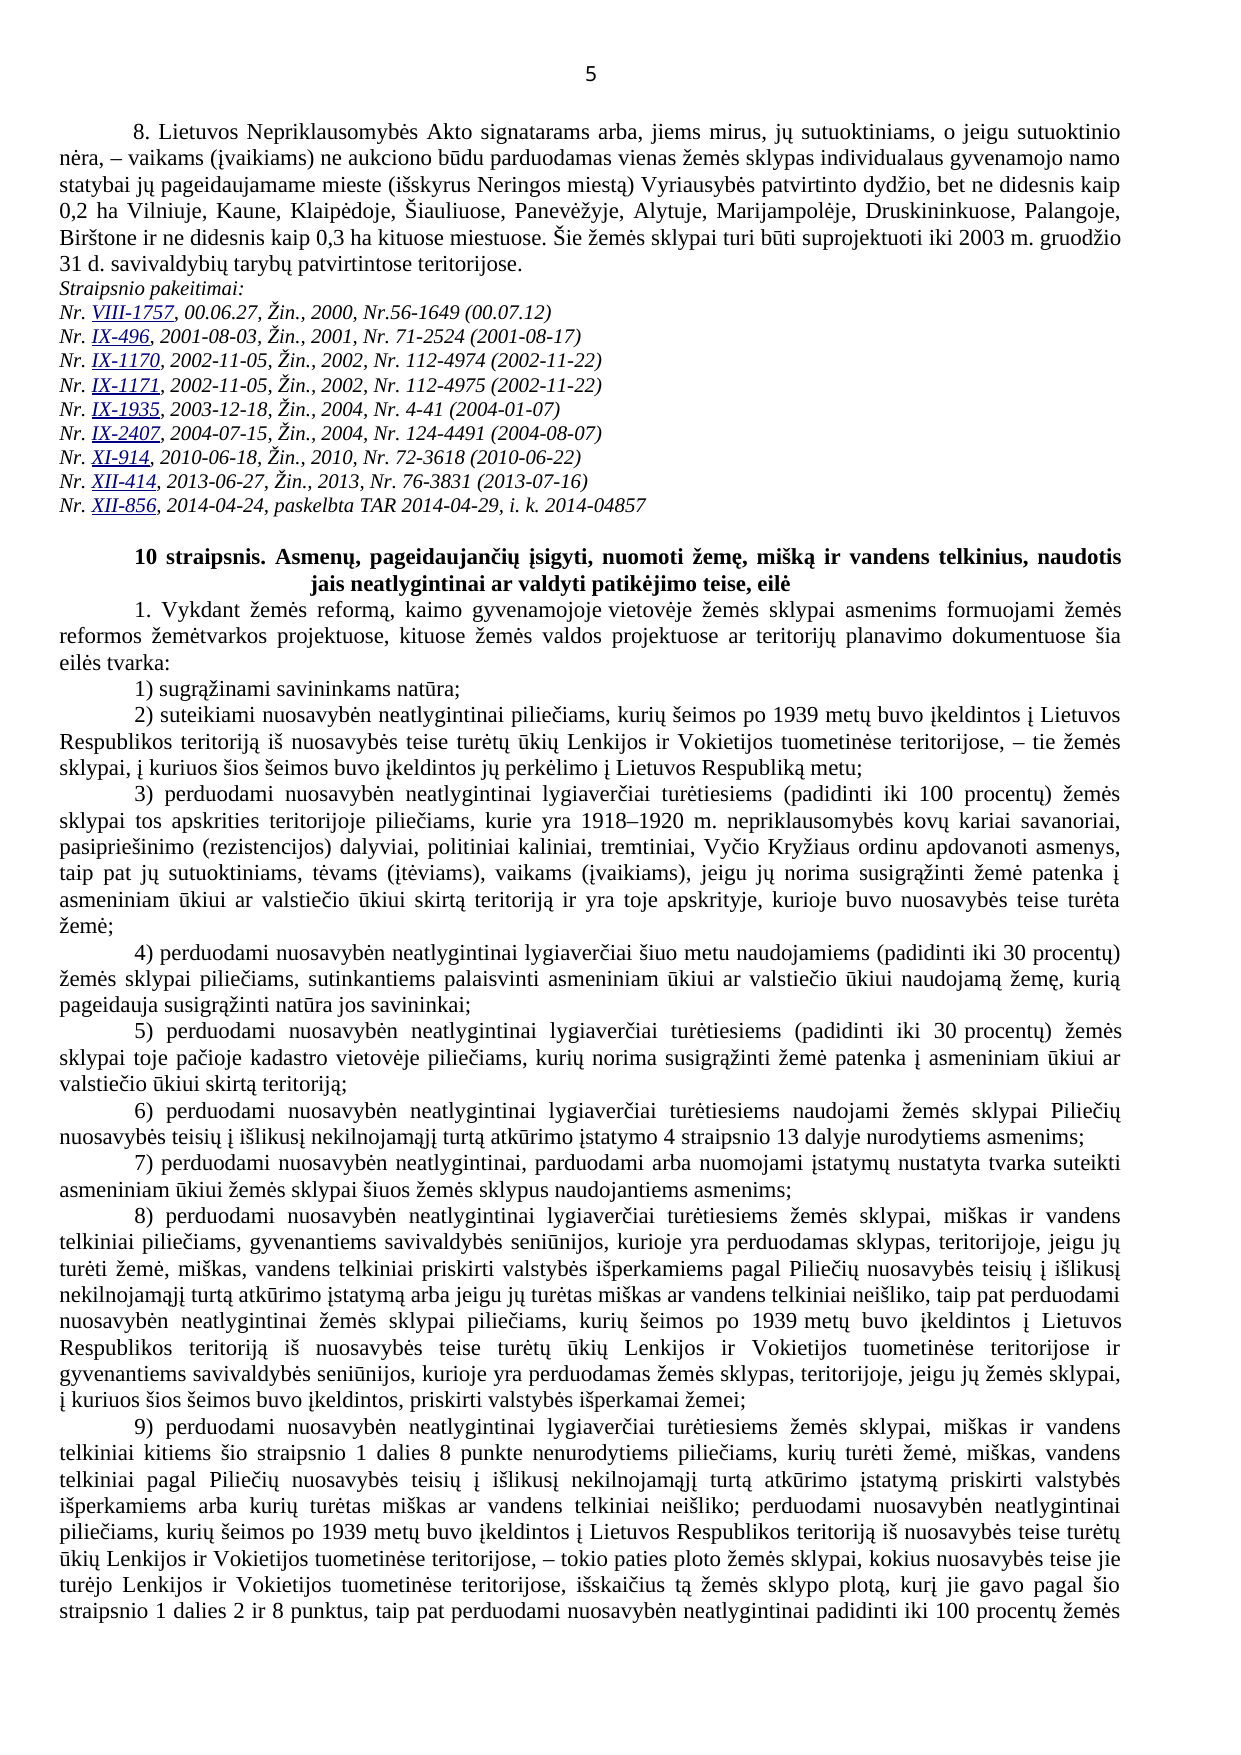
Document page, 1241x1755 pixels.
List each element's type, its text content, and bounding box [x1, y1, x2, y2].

text 4) perduodami nuosavybėn neatlygintinai lygiaverčiai šiuo metu naudojamiems (padidinti iki 30 procentų) žemės sklypai piliečiams, sutinkantiems palaisvinti asmeniniam ūkiui ar valstiečio ūkiui naudojamą žemę, kurią pageidauja susigrąžinti natūra jos savininkai; [59, 938, 1122, 1018]
text 7) perduodami nuosavybėn neatlygintinai, parduodami arba nuomojami įstatymų nustatyta tvarka suteikti asmeniniam ūkiui žemės sklypai šiuos žemės sklypus naudojantiems asmenims; [59, 1149, 1122, 1202]
text 5) perduodami nuosavybėn neatlygintinai lygiaverčiai turėtiesiems (padidinti iki 30 procentų) žemės sklypai toje pačioje kadastro vietovėje piliečiams, kurių norima susigrąžinti žemė patenka į asmeniniam ūkiui ar valstiečio ūkiui skirtą teritoriją; [59, 1018, 1122, 1097]
text Nr. XII-414, 2013-06-27, Žin., 2013, Nr. 76-3831 (2013-07-16) [59, 469, 1122, 493]
text Nr. XI-914, 2010-06-18, Žin., 2010, Nr. 72-3618 (2010-06-22) [59, 445, 1122, 469]
text 1) sugrąžinami savininkams natūra; [59, 675, 1122, 701]
text Nr. XII-856, 2014-04-24, paskelbta TAR 2014-04-29, i. k. 2014-04857 [59, 493, 1122, 517]
text Nr. IX-1170, 2002-11-05, Žin., 2002, Nr. 112-4974 (2002-11-22) [59, 348, 1122, 372]
text 6) perduodami nuosavybėn neatlygintinai lygiaverčiai turėtiesiems naudojami žemės sklypai Piliečių nuosavybės teisių į išlikusį nekilnojamąjį turtą atkūrimo įstatymo 4 straipsnio 13 dalyje nurodytiems asmenims; [59, 1097, 1122, 1149]
text 2) suteikiami nuosavybėn neatlygintinai piliečiams, kurių šeimos po 1939 metų buvo įkeldintos į Lietuvos Respublikos teritoriją iš nuosavybės teise turėtų ūkių Lenkijos ir Vokietijos tuometinėse teritorijose, – tie žemės sklypai, į kuriuos šios šeimos buvo įkeldintos jų perkėlimo į Lietuvos Respubliką metu; [59, 701, 1122, 780]
text 9) perduodami nuosavybėn neatlygintinai lygiaverčiai turėtiesiems žemės sklypai, miškas ir vandens telkiniai kitiems šio straipsnio 1 dalies 8 punkte nenurodytiems piliečiams, kurių turėti žemė, miškas, vandens telkiniai pagal Piliečių nuosavybės teisių į išlikusį nekilnojamąjį turtą atkūrimo įstatymą priskirti valstybės išperkamiems arba kurių turėtas miškas ar vandens telkiniai neišliko; perduodami nuosavybėn neatlygintinai piliečiams, kurių šeimos po 1939 metų buvo įkeldintos į Lietuvos Respublikos teritoriją iš nuosavybės teise turėtų ūkių Lenkijos ir Vokietijos tuometinėse teritorijose, – tokio paties ploto žemės sklypai, kokius nuosavybės teise jie turėjo Lenkijos ir Vokietijos tuometinėse teritorijose, išskaičius tą žemės sklypo plotą, kurį jie gavo pagal šio straipsnio 1 dalies 2 ir 8 punktus, taip pat perduodami nuosavybėn neatlygintinai padidinti iki 100 procentų žemės [59, 1413, 1122, 1624]
text 1. Vykdant žemės reformą, kaimo gyvenamojoje vietovėje žemės sklypai asmenims formuojami žemės reformos žemėtvarkos projektuose, kituose žemės valdos projektuose ar teritorijų planavimo dokumentuose šia eilės tvarka: [59, 596, 1122, 675]
text Straipsnio pakeitimai: [59, 276, 1122, 300]
text 8. Lietuvos Nepriklausomybės Akto signatarams arba, jiems mirus, jų sutuoktiniams, o jeigu sutuoktinio nėra, – vaikams (įvaikiams) ne aukciono būdu parduodamas vienas žemės sklypas individualaus gyvenamojo namo statybai jų pageidaujamame mieste (išskyrus Neringos miestą) Vyriausybės patvirtinto dydžio, bet ne didesnis kaip 0,2 ha Vilniuje, Kaune, Klaipėdoje, Šiauliuose, Panevėžyje, Alytuje, Marijampolėje, Druskininkuose, Palangoje, Birštone ir ne didesnis kaip 0,3 ha kituose miestuose. Šie žemės sklypai turi būti suprojektuoti iki 2003 m. gruodžio 31 d. savivaldybių tarybų patvirtintose teritorijose. [59, 118, 1122, 276]
text Nr. VIII-1757, 00.06.27, Žin., 2000, Nr.56-1649 (00.07.12) [59, 300, 1122, 324]
text Nr. IX-1935, 2003-12-18, Žin., 2004, Nr. 4-41 (2004-01-07) [59, 397, 1122, 421]
text 10 straipsnis. Asmenų, pageidaujančių įsigyti, nuomoti žemę, mišką ir vandens telkinius, naudotis jais neatlygintinai ar valdyti patikėjimo teise, eilė [134, 543, 1122, 596]
text Nr. IX-1171, 2002-11-05, Žin., 2002, Nr. 112-4975 (2002-11-22) [59, 372, 1122, 397]
text Nr. IX-496, 2001-08-03, Žin., 2001, Nr. 71-2524 (2001-08-17) [59, 324, 1122, 348]
text Nr. IX-2407, 2004-07-15, Žin., 2004, Nr. 124-4491 (2004-08-07) [59, 421, 1122, 445]
text 8) perduodami nuosavybėn neatlygintinai lygiaverčiai turėtiesiems žemės sklypai, miškas ir vandens telkiniai piliečiams, gyvenantiems savivaldybės seniūnijos, kurioje yra perduodamas sklypas, teritorijoje, jeigu jų turėti žemė, miškas, vandens telkiniai priskirti valstybės išperkamiems pagal Piliečių nuosavybės teisių į išlikusį nekilnojamąjį turtą atkūrimo įstatymą arba jeigu jų turėtas miškas ar vandens telkiniai neišliko, taip pat perduodami nuosavybėn neatlygintinai žemės sklypai piliečiams, kurių šeimos po 1939 metų buvo įkeldintos į Lietuvos Respublikos teritoriją iš nuosavybės teise turėtų ūkių Lenkijos ir Vokietijos tuometinėse teritorijose ir gyvenantiems savivaldybės seniūnijos, kurioje yra perduodamas žemės sklypas, teritorijoje, jeigu jų žemės sklypai, į kuriuos šios šeimos buvo įkeldintos, priskirti valstybės išperkamai žemei; [59, 1202, 1122, 1413]
text 3) perduodami nuosavybėn neatlygintinai lygiaverčiai turėtiesiems (padidinti iki 100 procentų) žemės sklypai tos apskrities teritorijoje piliečiams, kurie yra 1918–1920 m. nepriklausomybės kovų kariai savanoriai, pasipriešinimo (rezistencijos) dalyviai, politiniai kaliniai, tremtiniai, Vyčio Kryžiaus ordinu apdovanoti asmenys, taip pat jų sutuoktiniams, tėvams (įtėviams), vaikams (įvaikiams), jeigu jų norima susigrąžinti žemė patenka į asmeniniam ūkiui ar valstiečio ūkiui skirtą teritoriją ir yra toje apskrityje, kurioje buvo nuosavybės teise turėta žemė; [59, 780, 1122, 938]
